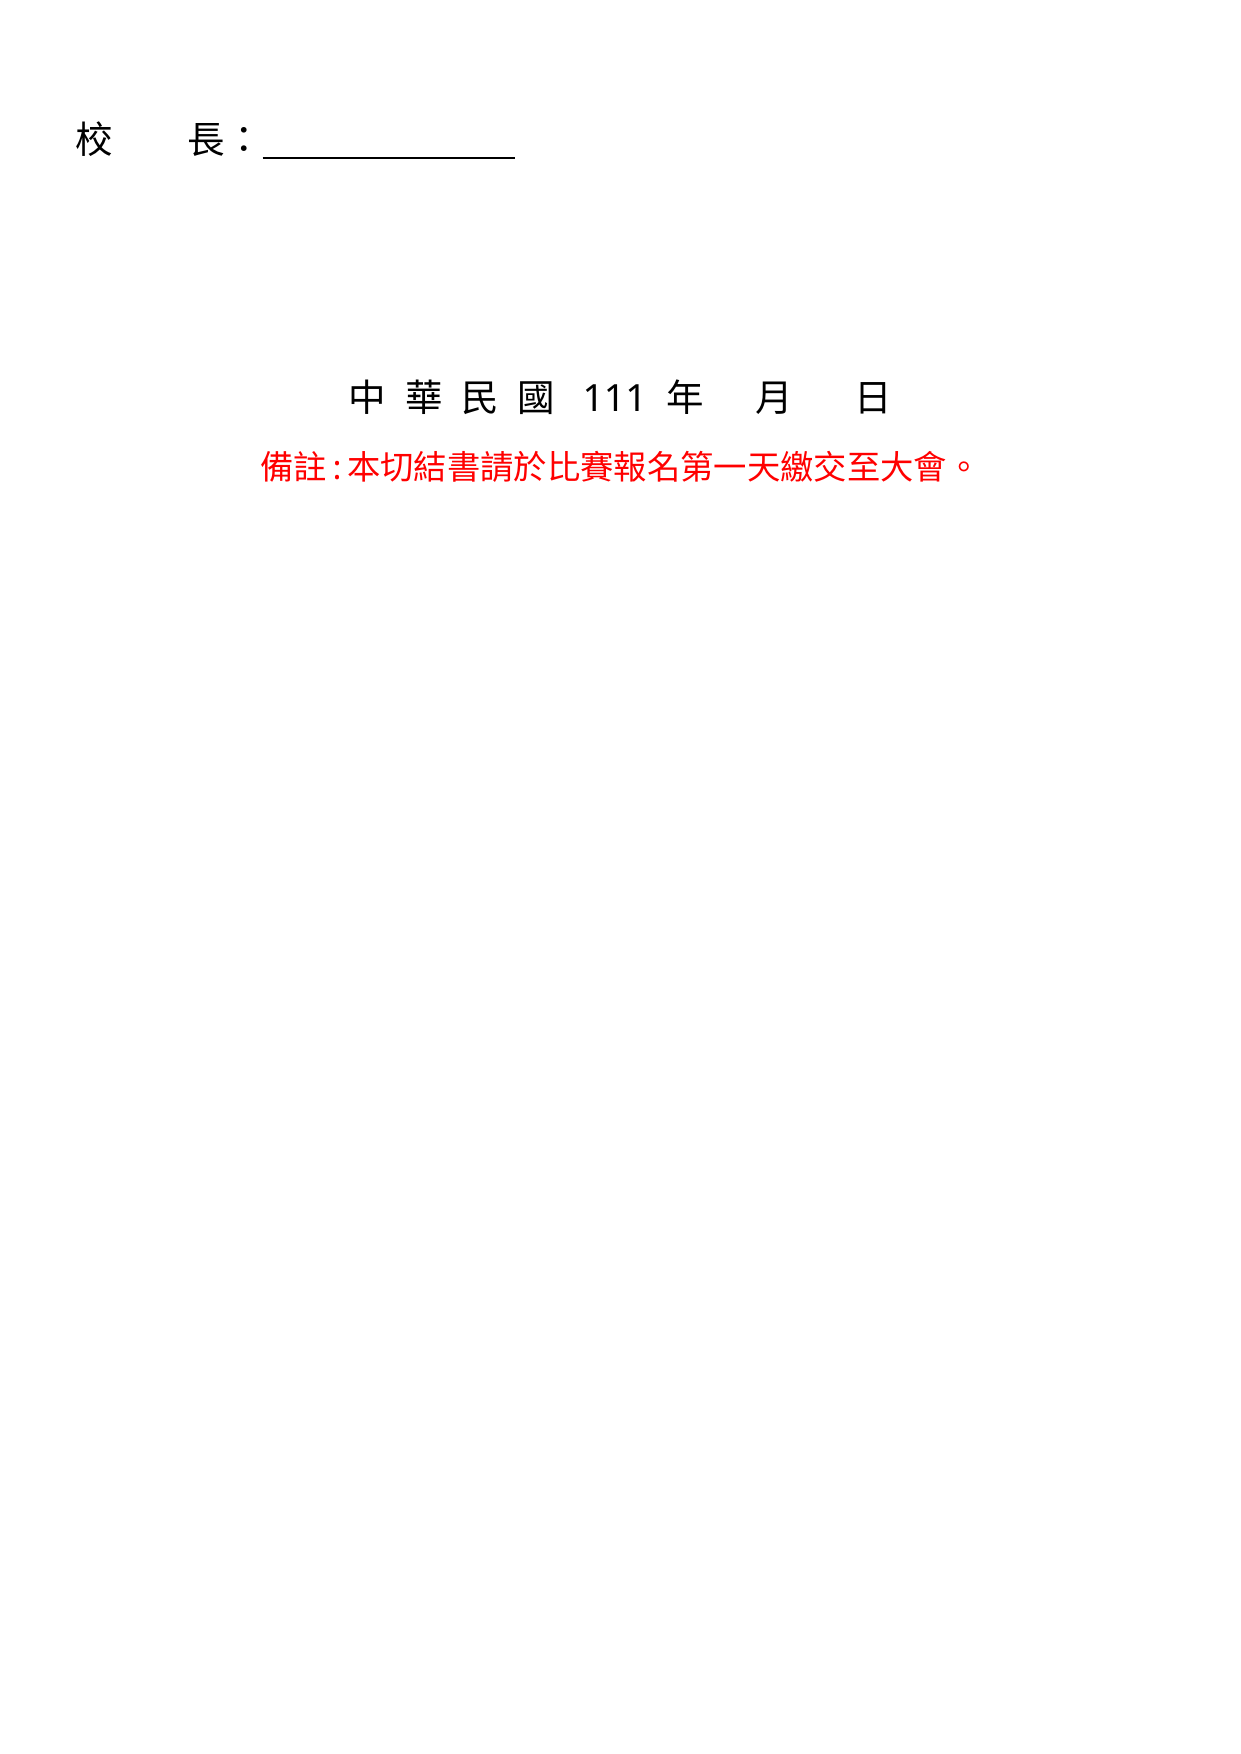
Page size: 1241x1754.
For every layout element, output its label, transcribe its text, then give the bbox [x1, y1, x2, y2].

text 校 長： [75, 96, 1165, 158]
text 備註:本切結書請於比賽報名第一天繳交至大會。 [75, 443, 1165, 489]
text 中 華 民 國 111 年 月 日 [75, 353, 1165, 416]
